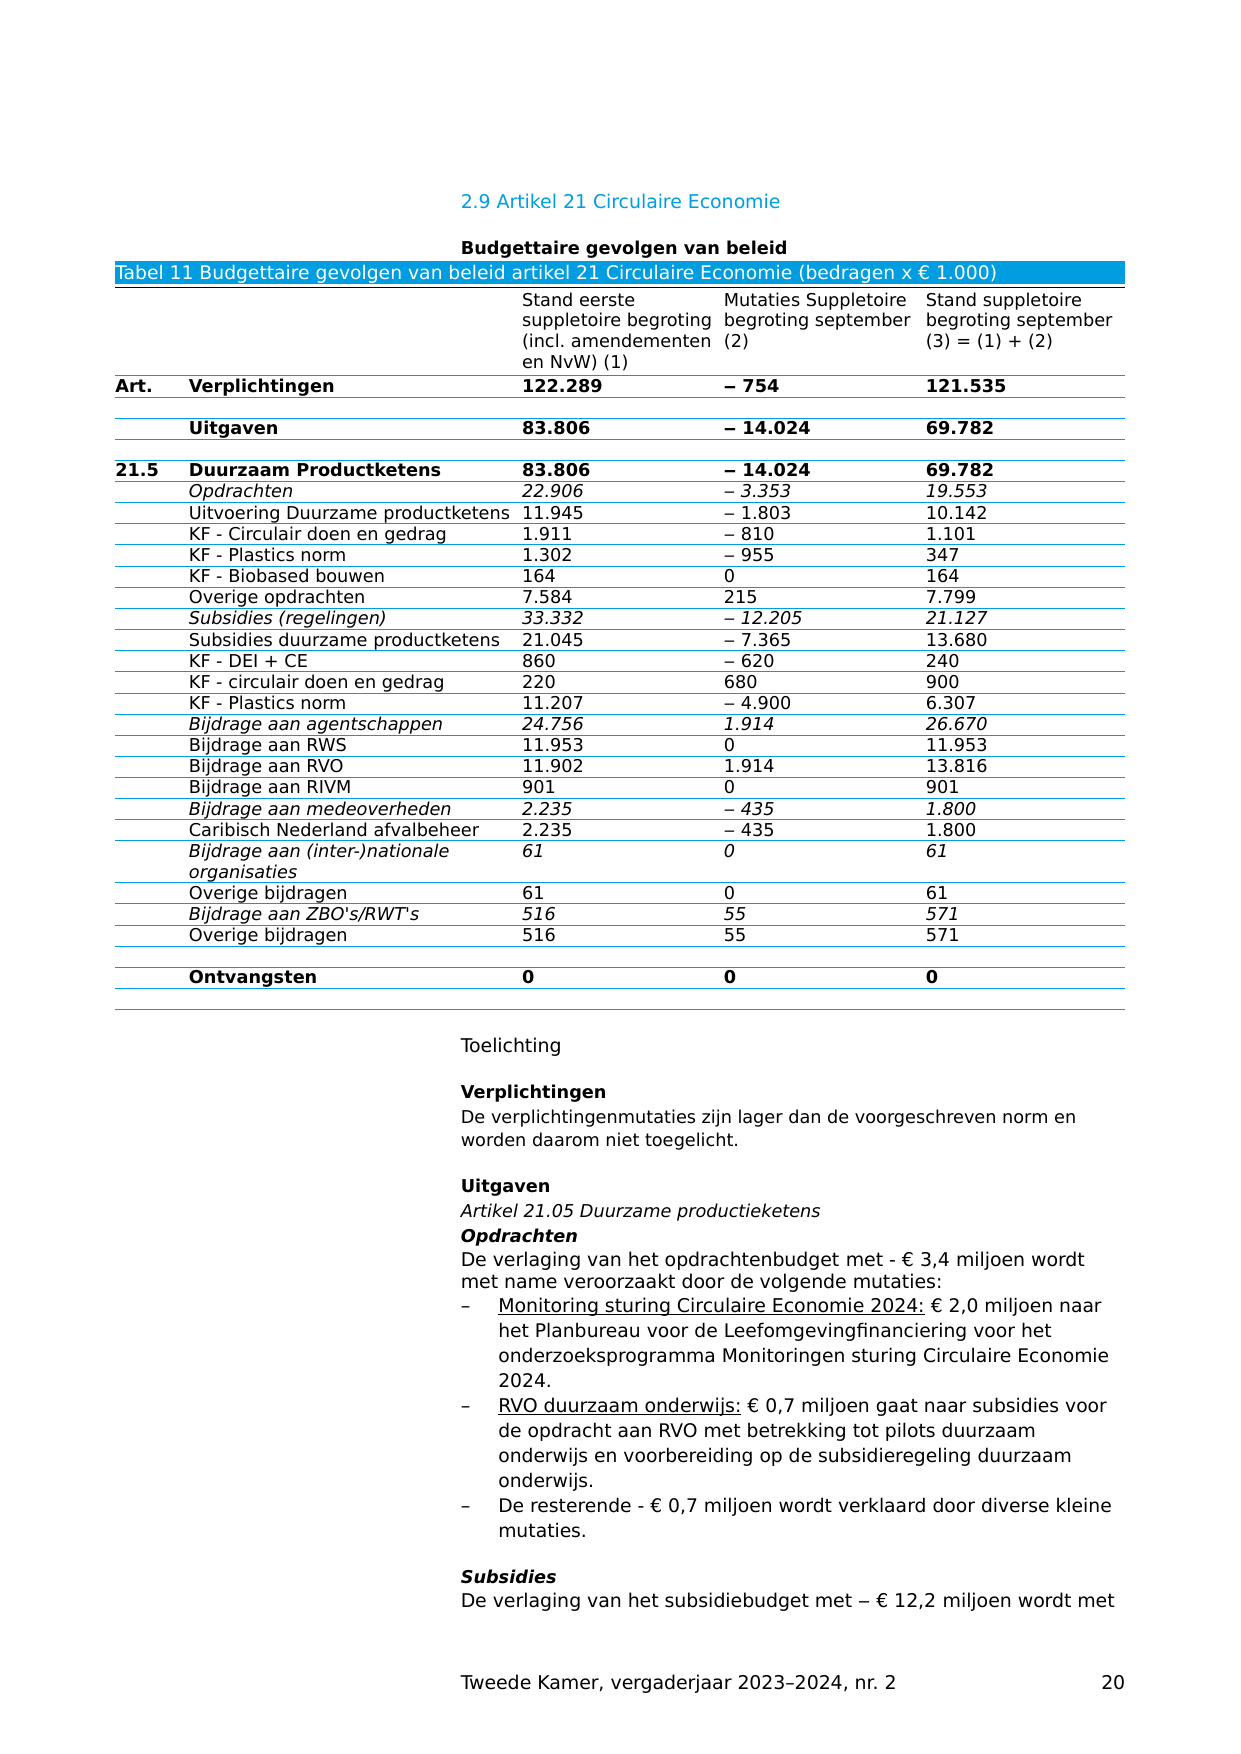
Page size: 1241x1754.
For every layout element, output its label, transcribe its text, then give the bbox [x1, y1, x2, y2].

table_cell Ontvangsten [186, 968, 519, 988]
table_cell [721, 440, 923, 460]
table_cell KF - circulair doen en gedrag [186, 672, 519, 692]
table_cell 901 [923, 778, 1125, 798]
table_cell ‒ 620 [721, 651, 923, 671]
table_cell 215 [721, 588, 923, 608]
table_cell 571 [923, 904, 1125, 924]
table_cell [186, 398, 519, 417]
table_cell [115, 398, 186, 417]
table_cell 0 [721, 778, 923, 798]
table_cell 83.806 [519, 419, 721, 439]
table_cell 69.782 [923, 461, 1125, 481]
table_cell [115, 440, 186, 460]
table_cell 61 [519, 883, 721, 903]
table_cell [115, 904, 186, 924]
table_cell [186, 947, 519, 967]
table_cell [115, 799, 186, 819]
table_cell Bijdrage aan RIVM [186, 778, 519, 798]
table_cell ‒ 14.024 [721, 419, 923, 439]
table_cell [115, 545, 186, 566]
table_cell 901 [519, 778, 721, 798]
table_cell 11.953 [923, 736, 1125, 756]
table_cell 860 [519, 651, 721, 671]
table_cell [115, 947, 186, 967]
title 2.9 Artikel 21 Circulaire Economie [461, 191, 1125, 213]
table_cell [115, 651, 186, 671]
table_cell 220 [519, 672, 721, 692]
table_cell 1.800 [923, 799, 1125, 819]
table_cell Opdrachten [186, 482, 519, 502]
table_cell Overige bijdragen [186, 926, 519, 946]
table_cell Uitgaven [186, 419, 519, 439]
table_cell 1.800 [923, 820, 1125, 840]
table_cell ‒ 754 [721, 376, 923, 396]
table_cell [115, 288, 186, 375]
table_cell KF - Circulair doen en gedrag [186, 524, 519, 544]
table_cell 55 [721, 904, 923, 924]
table_cell Subsidies (regelingen) [186, 609, 519, 629]
table_cell 21.045 [519, 630, 721, 650]
table_cell KF - Plastics norm [186, 694, 519, 713]
table_cell 571 [923, 926, 1125, 946]
table_cell [721, 947, 923, 967]
table_cell 61 [923, 841, 1125, 882]
table_cell 2.235 [519, 820, 721, 840]
text Budgettaire gevolgen van beleid [461, 236, 1125, 259]
table_cell KF - Plastics norm [186, 545, 519, 566]
table_cell Caribisch Nederland afvalbeheer [186, 820, 519, 840]
table_cell 10.142 [923, 503, 1125, 523]
table_cell 0 [721, 841, 923, 882]
table_cell Bijdrage aan agentschappen [186, 715, 519, 735]
table_cell [923, 989, 1125, 1009]
table_cell ‒ 7.365 [721, 630, 923, 650]
table_cell 11.207 [519, 694, 721, 713]
table_cell Subsidies duurzame productketens [186, 630, 519, 650]
table_cell 1.101 [923, 524, 1125, 544]
table_cell Verplichtingen [186, 376, 519, 396]
table_cell Bijdrage aan ZBO's/RWT's [186, 904, 519, 924]
table_cell ‒ 435 [721, 799, 923, 819]
table_cell [519, 989, 721, 1009]
table_cell Overige bijdragen [186, 883, 519, 903]
table_cell [923, 440, 1125, 460]
table_cell Stand eerste suppletoire begroting (incl. amendementen en NvW) (1) [519, 288, 721, 375]
table_cell Stand suppletoire begroting september (3) = (1) + (2) [923, 288, 1125, 375]
table_cell KF - DEI + CE [186, 651, 519, 671]
table_cell ‒ 4.900 [721, 694, 923, 713]
table_cell 680 [721, 672, 923, 692]
table_cell 516 [519, 926, 721, 946]
table_cell 1.302 [519, 545, 721, 566]
text Opdrachten [461, 1224, 1125, 1247]
table_cell [115, 820, 186, 840]
table_cell [519, 398, 721, 417]
table_cell 164 [519, 567, 721, 587]
table_cell 83.806 [519, 461, 721, 481]
table_cell [115, 841, 186, 882]
table_cell 347 [923, 545, 1125, 566]
table_cell [115, 524, 186, 544]
table_cell 6.307 [923, 694, 1125, 713]
table_cell 61 [519, 841, 721, 882]
table_cell 0 [721, 736, 923, 756]
table_cell ‒ 955 [721, 545, 923, 566]
list RVO duurzaam onderwijs: € 0,7 miljoen gaat naar subsidies voor de opdracht aan RVO met betrekking tot pilots duurzaam onderwijs en voorbereiding op de subsidieregeling duurzaam onderwijs. [461, 1393, 1125, 1493]
table_cell [115, 736, 186, 756]
table_cell 21.127 [923, 609, 1125, 629]
table_cell Bijdrage aan RVO [186, 757, 519, 777]
table_cell 7.799 [923, 588, 1125, 608]
table_cell [115, 694, 186, 713]
table_cell [115, 503, 186, 523]
table_cell 121.535 [923, 376, 1125, 396]
table_cell 0 [923, 968, 1125, 988]
table_cell Mutaties Suppletoire begroting september (2) [721, 288, 923, 375]
table_cell 0 [519, 968, 721, 988]
table_cell ‒ 1.803 [721, 503, 923, 523]
table_cell 24.756 [519, 715, 721, 735]
table_cell 7.584 [519, 588, 721, 608]
table_cell 2.235 [519, 799, 721, 819]
table_cell 164 [923, 567, 1125, 587]
table_cell KF - Biobased bouwen [186, 567, 519, 587]
table_cell 61 [923, 883, 1125, 903]
table_cell 55 [721, 926, 923, 946]
table_cell Art. [115, 376, 186, 396]
table_cell 33.332 [519, 609, 721, 629]
table_cell ‒ 435 [721, 820, 923, 840]
table_cell [115, 419, 186, 439]
title Toelichting [461, 1034, 1125, 1057]
text Verplichtingen [461, 1080, 1125, 1103]
table_cell [115, 630, 186, 650]
text Subsidies [461, 1565, 1125, 1588]
table_cell Duurzaam Productketens [186, 461, 519, 481]
table_cell 240 [923, 651, 1125, 671]
table_cell [115, 989, 186, 1009]
table_cell ‒ 14.024 [721, 461, 923, 481]
table_cell 0 [721, 567, 923, 587]
table_cell 11.953 [519, 736, 721, 756]
table_cell ‒ 12.205 [721, 609, 923, 629]
table_cell [115, 778, 186, 798]
table_cell [115, 482, 186, 502]
table_cell [115, 567, 186, 587]
table_cell Bijdrage aan (inter-)nationale organisaties [186, 841, 519, 882]
table_cell 1.914 [721, 757, 923, 777]
text Artikel 21.05 Duurzame productieketens [461, 1199, 1125, 1222]
table_cell 69.782 [923, 419, 1125, 439]
table_cell 122.289 [519, 376, 721, 396]
table_cell [115, 883, 186, 903]
table_cell Bijdrage aan RWS [186, 736, 519, 756]
table_cell ‒ 810 [721, 524, 923, 544]
table_cell 0 [721, 968, 923, 988]
table_cell [721, 989, 923, 1009]
table_cell ‒ 3.353 [721, 482, 923, 502]
table_cell [923, 398, 1125, 417]
table_cell 13.816 [923, 757, 1125, 777]
table_cell 11.902 [519, 757, 721, 777]
list Monitoring sturing Circulaire Economie 2024: € 2,0 miljoen naar het Planbureau voor de Leefomgevingfinanciering voor het onderzoeksprogramma Monitoringen sturing Circulaire Economie 2024. [461, 1293, 1125, 1393]
table_cell [186, 288, 519, 375]
table_cell [519, 947, 721, 967]
table_cell [721, 398, 923, 417]
table_cell 900 [923, 672, 1125, 692]
table_cell [186, 440, 519, 460]
table_cell 1.914 [721, 715, 923, 735]
table_cell 1.911 [519, 524, 721, 544]
table_cell 0 [721, 883, 923, 903]
text De verplichtingenmutaties zijn lager dan de voorgeschreven norm en worden daarom niet toegelicht. [461, 1105, 1125, 1151]
table_cell Bijdrage aan medeoverheden [186, 799, 519, 819]
table_cell 516 [519, 904, 721, 924]
table_cell [115, 588, 186, 608]
text De verlaging van het opdrachtenbudget met - € 3,4 miljoen wordt met name veroorzaakt door de volgende mutaties: [461, 1249, 1125, 1293]
table_cell [115, 715, 186, 735]
table_cell [115, 968, 186, 988]
table_cell [115, 609, 186, 629]
table_cell 13.680 [923, 630, 1125, 650]
text Uitgaven [461, 1174, 1125, 1197]
table_cell 19.553 [923, 482, 1125, 502]
table_cell [519, 440, 721, 460]
table_cell 22.906 [519, 482, 721, 502]
table_cell 26.670 [923, 715, 1125, 735]
table_cell [115, 757, 186, 777]
table_cell 11.945 [519, 503, 721, 523]
table_cell [115, 926, 186, 946]
text De verlaging van het subsidiebudget met ‒ € 12,2 miljoen wordt met [461, 1590, 1125, 1612]
table_cell 21.5 [115, 461, 186, 481]
list De resterende - € 0,7 miljoen wordt verklaard door diverse kleine mutaties. [461, 1493, 1125, 1543]
table_cell [186, 989, 519, 1009]
table_cell [115, 672, 186, 692]
table_cell Uitvoering Duurzame productketens [186, 503, 519, 523]
table_cell Overige opdrachten [186, 588, 519, 608]
table_cell [923, 947, 1125, 967]
